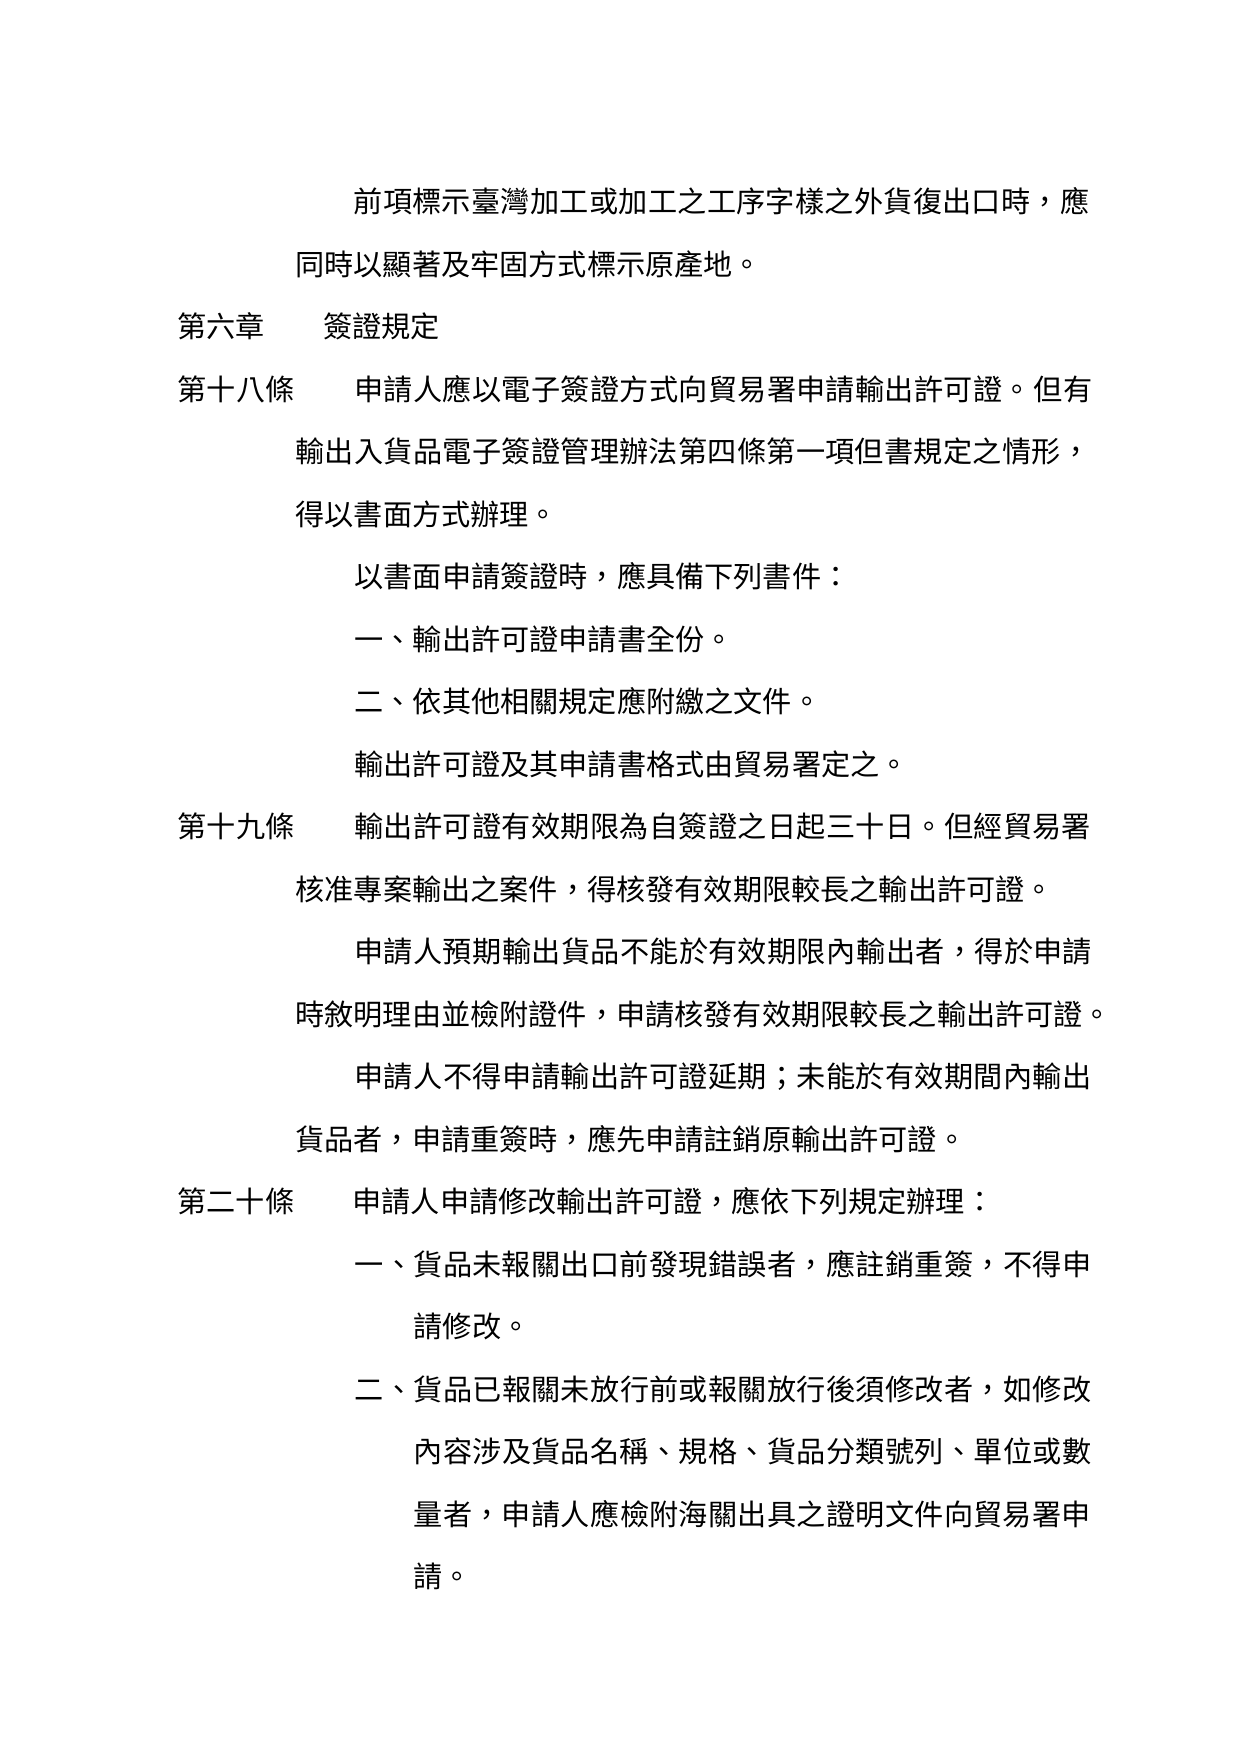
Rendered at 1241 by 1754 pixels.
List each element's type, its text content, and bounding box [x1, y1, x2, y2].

text 第六章 簽證規定 [177, 283, 1092, 346]
text 第二十條 申請人申請修改輸出許可證，應依下列規定辦理： [177, 1158, 1092, 1221]
text 一、輸出許可證申請書全份。 [295, 596, 1092, 658]
text 一、貨品未報關出口前發現錯誤者，應註銷重簽，不得申請修改。 [354, 1221, 1092, 1346]
text 二、依其他相關規定應附繳之文件。 [295, 658, 1092, 721]
text 第十八條 申請人應以電子簽證方式向貿易署申請輸出許可證。但有輸出入貨品電子簽證管理辦法第四條第一項但書規定之情形，得以書面方式辦理。 [177, 346, 1092, 533]
text 以書面申請簽證時，應具備下列書件： [295, 533, 1092, 596]
text 申請人不得申請輸出許可證延期；未能於有效期間內輸出貨品者，申請重簽時，應先申請註銷原輸出許可證。 [295, 1033, 1092, 1158]
text 第十九條 輸出許可證有效期限為自簽證之日起三十日。但經貿易署核准專案輸出之案件，得核發有效期限較長之輸出許可證。 [177, 783, 1092, 908]
text 申請人預期輸出貨品不能於有效期限內輸出者，得於申請時敘明理由並檢附證件，申請核發有效期限較長之輸出許可證。 [295, 908, 1092, 1033]
text 輸出許可證及其申請書格式由貿易署定之。 [295, 721, 1092, 783]
text 二、貨品已報關未放行前或報關放行後須修改者，如修改內容涉及貨品名稱、規格、貨品分類號列、單位或數量者，申請人應檢附海關出具之證明文件向貿易署申請。 [354, 1346, 1092, 1596]
text 前項標示臺灣加工或加工之工序字樣之外貨復出口時，應同時以顯著及牢固方式標示原產地。 [295, 158, 1092, 283]
